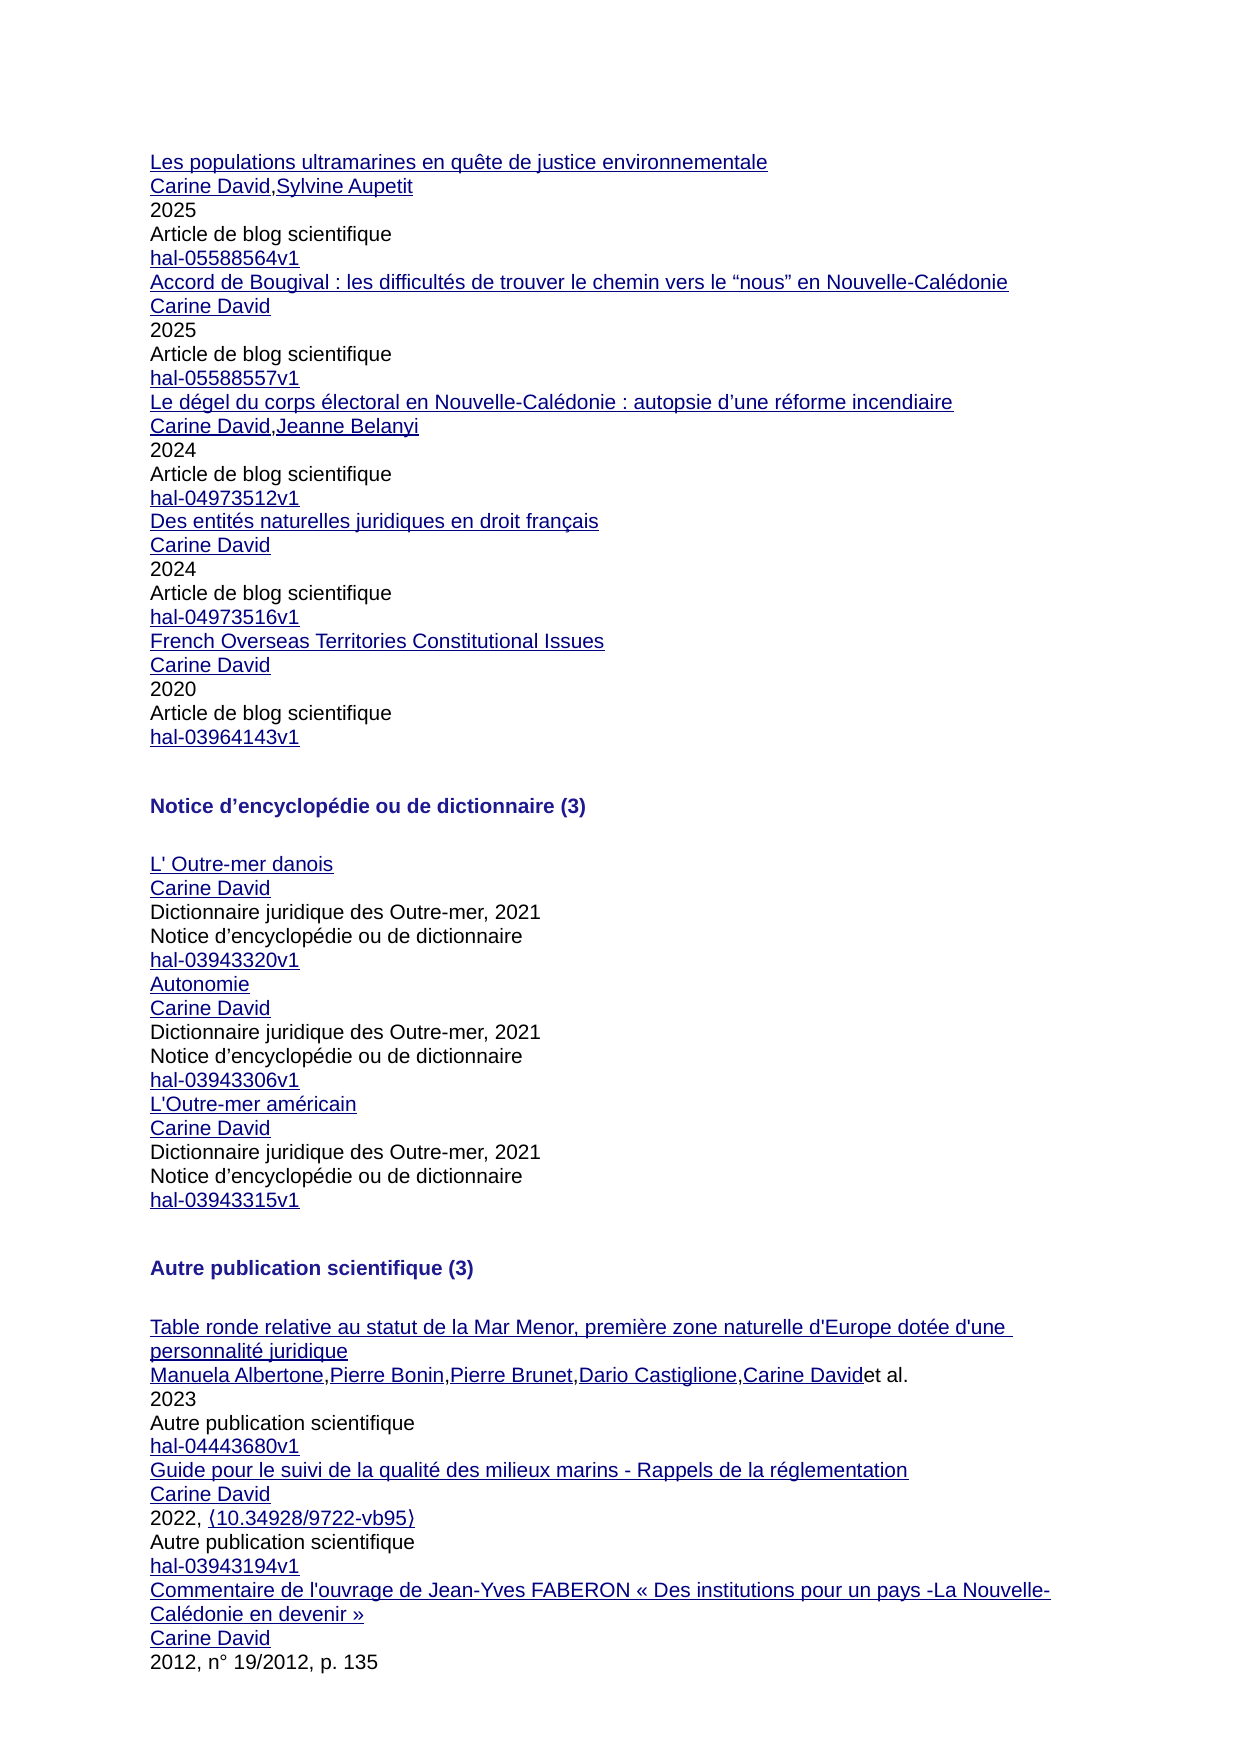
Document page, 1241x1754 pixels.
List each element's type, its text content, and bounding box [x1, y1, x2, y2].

subtitle Notice d’encyclopédie ou de dictionnaire (3) [150, 794, 1090, 818]
table_cell Guide pour le suivi de la qualité des milieux marins - Rappels de la réglementation Carine David 2022, ⟨10.34928/9722-vb95⟩ Autre publication scientifique hal-03943194v1 [150, 1458, 1090, 1578]
table_header L' Outre-mer danois Carine David Dictionnaire juridique des Outre-mer, 2021 Notice d’encyclopédie ou de dictionnaire hal-03943320v1 [150, 852, 1090, 972]
subtitle Autre publication scientifique (3) [150, 1256, 1090, 1280]
table_cell Des entités naturelles juridiques en droit français Carine David 2024 Article de blog scientifique hal-04973516v1 [150, 509, 1090, 629]
table_cell L'Outre-mer américain Carine David Dictionnaire juridique des Outre-mer, 2021 Notice d’encyclopédie ou de dictionnaire hal-03943315v1 [150, 1092, 1090, 1211]
table_cell Le dégel du corps électoral en Nouvelle-Calédonie : autopsie d’une réforme incendiaire Carine David,Jeanne Belanyi 2024 Article de blog scientifique hal-04973512v1 [150, 390, 1090, 509]
table_header Table ronde relative au statut de la Mar Menor, première zone naturelle d'Europe dotée d'une personnalité juridique Manuela Albertone,Pierre Bonin,Pierre Brunet,Dario Castiglione,Carine Davidet al. 2023 Autre publication scientifique hal-04443680v1 [150, 1315, 1090, 1458]
table_cell Commentaire de l'ouvrage de Jean-Yves FABERON « Des institutions pour un pays -La Nouvelle-Calédonie en devenir » Carine David 2012, n° 19/2012, p. 135 [150, 1578, 1090, 1674]
table_cell Autonomie Carine David Dictionnaire juridique des Outre-mer, 2021 Notice d’encyclopédie ou de dictionnaire hal-03943306v1 [150, 972, 1090, 1092]
table_header Les populations ultramarines en quête de justice environnementale Carine David,Sylvine Aupetit 2025 Article de blog scientifique hal-05588564v1 [150, 150, 1090, 270]
table_cell French Overseas Territories Constitutional Issues Carine David 2020 Article de blog scientifique hal-03964143v1 [150, 629, 1090, 749]
table_cell Accord de Bougival : les difficultés de trouver le chemin vers le “nous” en Nouvelle-Calédonie Carine David 2025 Article de blog scientifique hal-05588557v1 [150, 270, 1090, 389]
